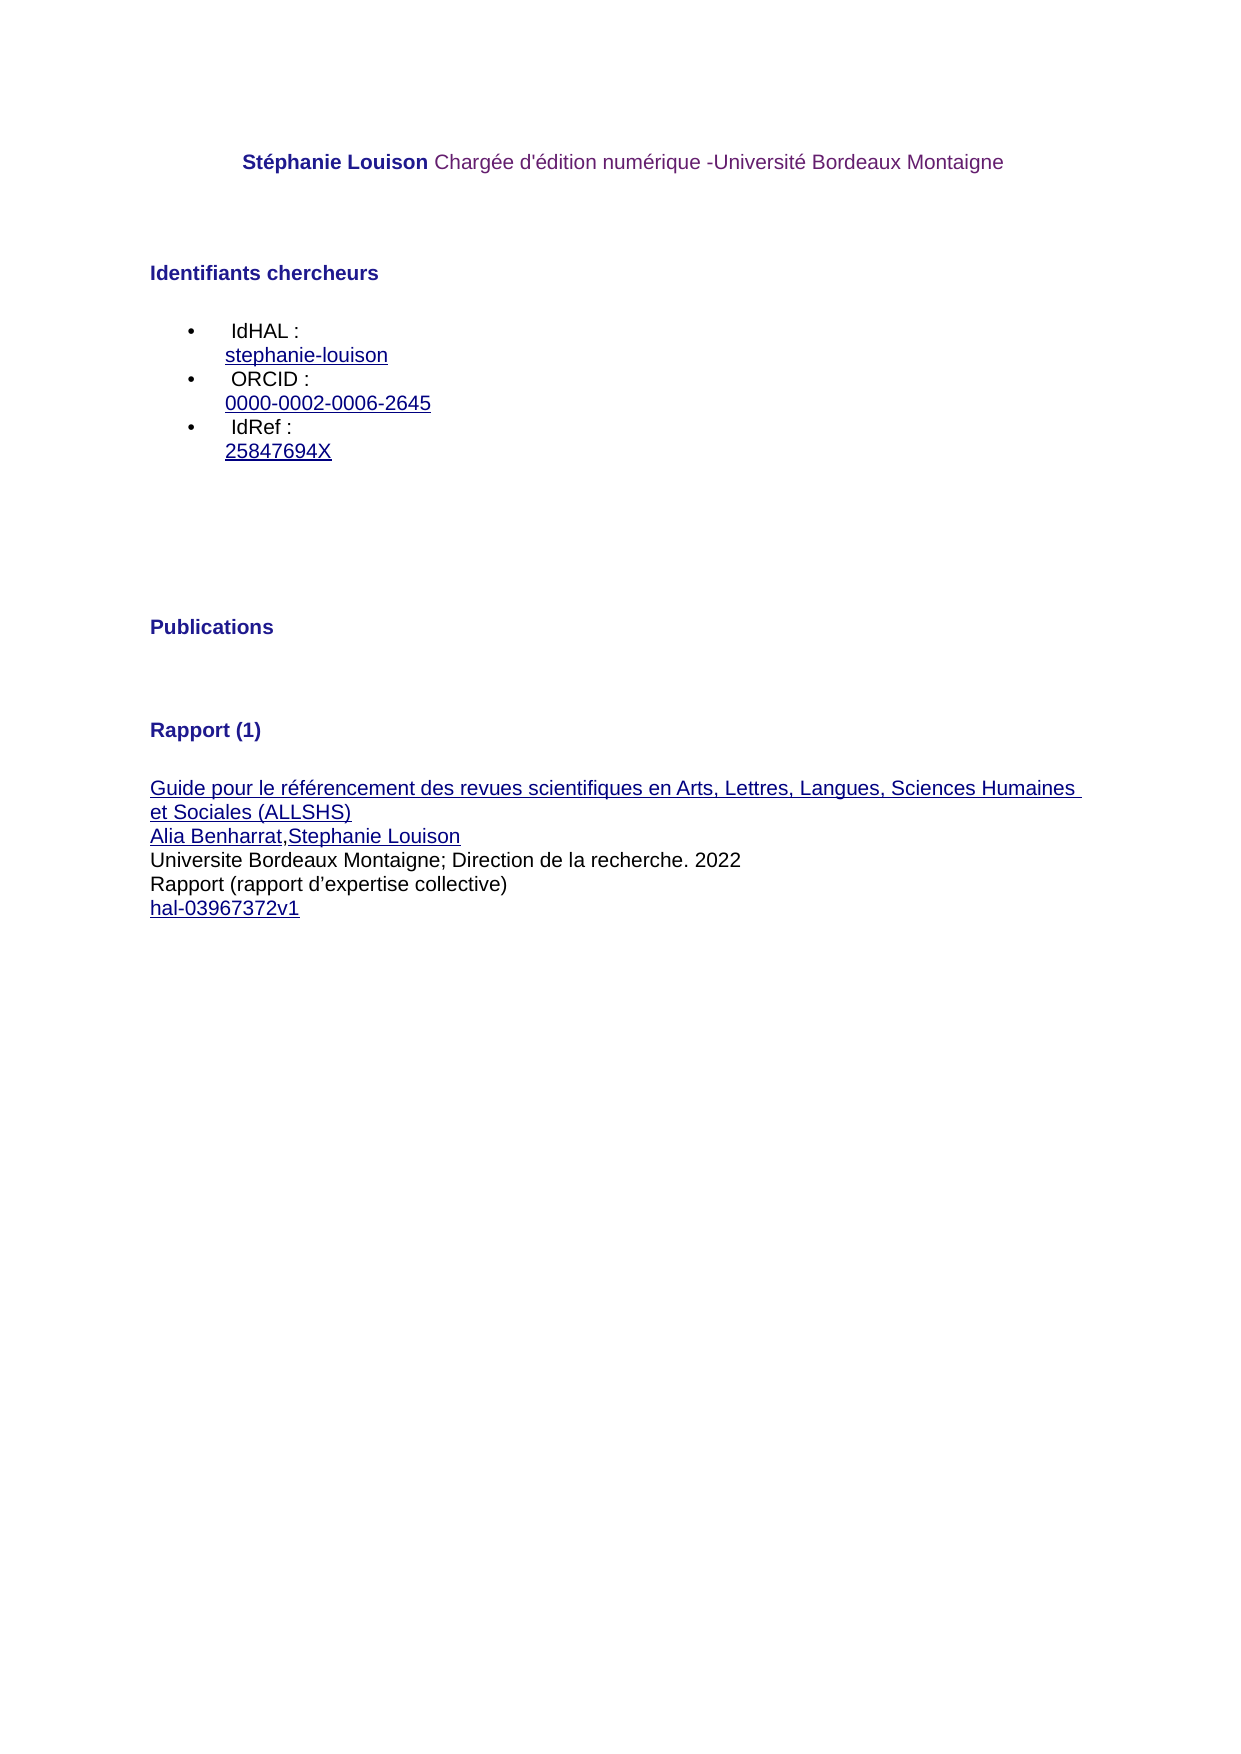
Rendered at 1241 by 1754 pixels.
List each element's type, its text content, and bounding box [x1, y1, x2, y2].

list 25847694X [187, 438, 1090, 462]
list ORCID : [187, 367, 1090, 391]
subtitle Identifiants chercheurs [150, 260, 1090, 284]
list stephanie-louison [187, 343, 1090, 367]
table_header Guide pour le référencement des revues scientifiques en Arts, Lettres, Langues, Sciences Humaines et Sociales (ALLSHS) Alia Benharrat,Stephanie Louison Universite Bordeaux Montaigne; Direction de la recherche. 2022 Rapport (rapport d’expertise collective) hal-03967372v1 [150, 776, 1090, 920]
subtitle Stéphanie Louison Chargée d'édition numérique -Université Bordeaux Montaigne [150, 150, 1090, 174]
list 0000-0002-0006-2645 [187, 391, 1090, 414]
subtitle Publications [150, 614, 1090, 638]
subtitle Rapport (1) [150, 718, 1090, 742]
list IdHAL : [187, 319, 1090, 343]
list IdRef : [187, 414, 1090, 438]
